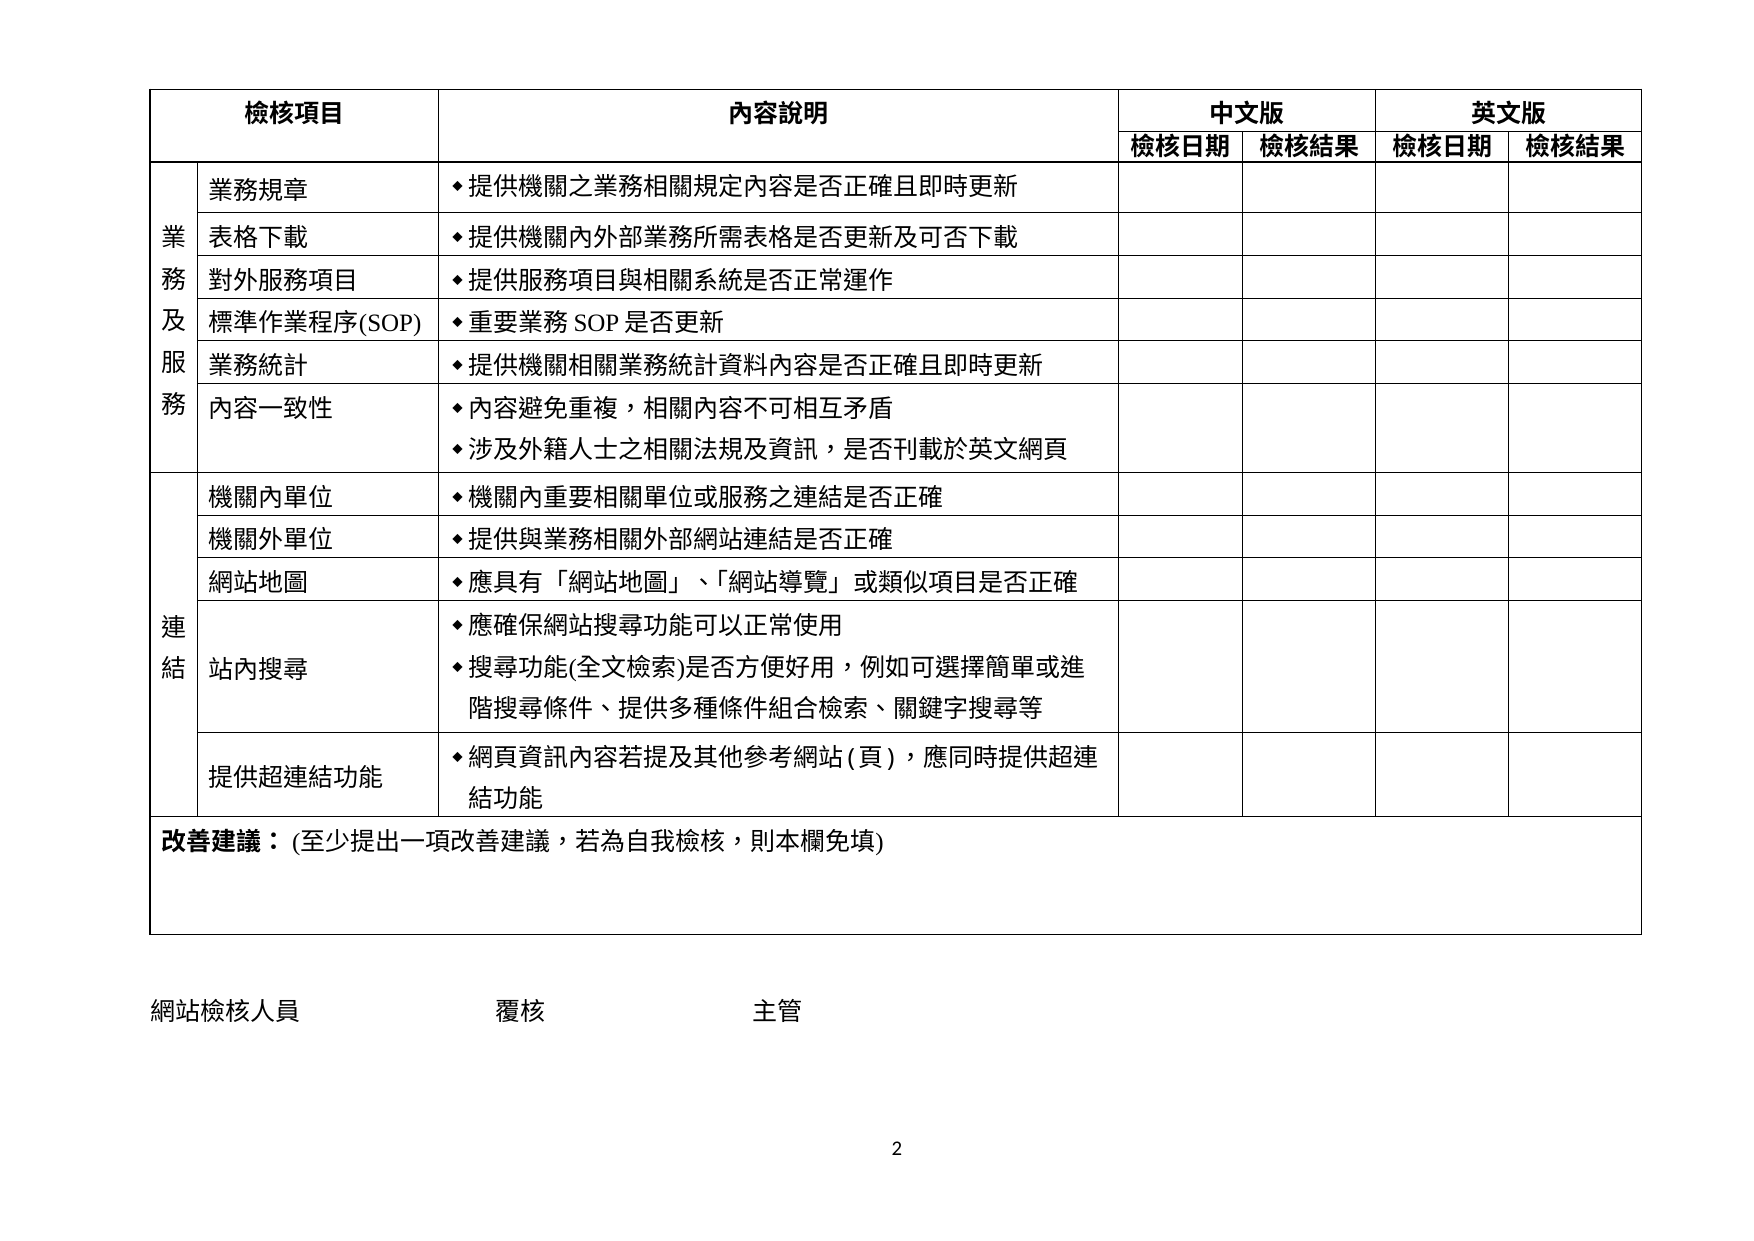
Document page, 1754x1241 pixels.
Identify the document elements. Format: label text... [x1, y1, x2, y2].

table_cell 機關外單位 [198, 516, 438, 557]
table_cell [1509, 384, 1641, 472]
table_cell [1119, 733, 1242, 816]
table_cell [1376, 341, 1508, 383]
table_cell 內容避免重複，相關內容不可相互矛盾 涉及外籍人士之相關法規及資訊，是否刊載於英文網頁 [439, 384, 1118, 472]
table_header 中文版 [1119, 90, 1375, 131]
table_cell [1509, 341, 1641, 383]
table_cell 提供機關內外部業務所需表格是否更新及可否下載 [439, 213, 1118, 255]
table_cell [1119, 213, 1242, 255]
table_cell [1243, 516, 1375, 557]
table_cell 提供機關之業務相關規定內容是否正確且即時更新 [439, 163, 1118, 212]
table_cell [1243, 299, 1375, 340]
table_cell 對外服務項目 [198, 256, 438, 297]
table_cell 站內搜尋 [198, 601, 438, 732]
table_cell [1376, 299, 1508, 340]
table_cell 業務及服務 [151, 163, 197, 472]
table_cell [1376, 558, 1508, 600]
table_header 英文版 [1376, 90, 1641, 131]
table_cell 網站地圖 [198, 558, 438, 600]
table_cell [1509, 601, 1641, 732]
table_cell [1119, 384, 1242, 472]
table_cell [1376, 213, 1508, 255]
table_cell 提供服務項目與相關系統是否正常運作 [439, 256, 1118, 297]
table_cell [1509, 473, 1641, 514]
table_cell [1509, 299, 1641, 340]
table_cell [1376, 163, 1508, 212]
table_cell [1243, 256, 1375, 297]
table_cell 提供與業務相關外部網站連結是否正確 [439, 516, 1118, 557]
table_cell [1376, 384, 1508, 472]
table_cell [1119, 256, 1242, 297]
table_cell 檢核日期 [1119, 132, 1242, 161]
table_header 檢核項目 [151, 90, 438, 161]
table_cell [1119, 473, 1242, 514]
table_cell [1376, 601, 1508, 732]
table_cell 重要業務SOP是否更新 [439, 299, 1118, 340]
table_cell [1376, 256, 1508, 297]
table_cell 應確保網站搜尋功能可以正常使用 搜尋功能(全文檢索)是否方便好用，例如可選擇簡單或進階搜尋條件、提供多種條件組合檢索、關鍵字搜尋等 [439, 601, 1118, 732]
table_cell [1119, 516, 1242, 557]
table_cell [1376, 516, 1508, 557]
table_cell 應具有「網站地圖」、「網站導覽」或類似項目是否正確 [439, 558, 1118, 600]
table_cell 檢核日期 [1376, 132, 1508, 161]
table_cell 檢核結果 [1509, 132, 1641, 161]
table_cell [1243, 601, 1375, 732]
table_cell 網頁資訊內容若提及其他參考網站(頁)，應同時提供超連結功能 [439, 733, 1118, 816]
table_cell [1243, 558, 1375, 600]
table_header 內容說明 [439, 90, 1118, 161]
table_cell 機關內重要相關單位或服務之連結是否正確 [439, 473, 1118, 514]
table_cell 表格下載 [198, 213, 438, 255]
table_cell 提供機關相關業務統計資料內容是否正確且即時更新 [439, 341, 1118, 383]
table_cell 內容一致性 [198, 384, 438, 472]
table_cell [1119, 299, 1242, 340]
table_cell 機關內單位 [198, 473, 438, 514]
table_cell [1376, 473, 1508, 514]
table_cell [1243, 341, 1375, 383]
text 網站檢核人員 覆核 主管 [150, 992, 1643, 1028]
table_cell [1376, 733, 1508, 816]
table_cell [1509, 213, 1641, 255]
table_cell [1119, 601, 1242, 732]
table_cell 改善建議： (至少提出一項改善建議，若為自我檢核，則本欄免填) [151, 817, 1641, 934]
table_cell [1243, 163, 1375, 212]
table_cell [1243, 213, 1375, 255]
table_cell 檢核結果 [1243, 132, 1375, 161]
table_cell [1509, 558, 1641, 600]
table_cell [1243, 733, 1375, 816]
table_cell [1119, 558, 1242, 600]
table_cell [1119, 163, 1242, 212]
table_cell [1509, 163, 1641, 212]
table_cell [1243, 384, 1375, 472]
table_cell 業務規章 [198, 163, 438, 212]
table_cell [1509, 733, 1641, 816]
table_cell [1509, 516, 1641, 557]
table_cell 連結 [151, 473, 197, 816]
table_cell 業務統計 [198, 341, 438, 383]
table_cell [1119, 341, 1242, 383]
table_cell [1509, 256, 1641, 297]
table_cell 提供超連結功能 [198, 733, 438, 816]
table_cell 標準作業程序(SOP) [198, 299, 438, 340]
table_cell [1243, 473, 1375, 514]
